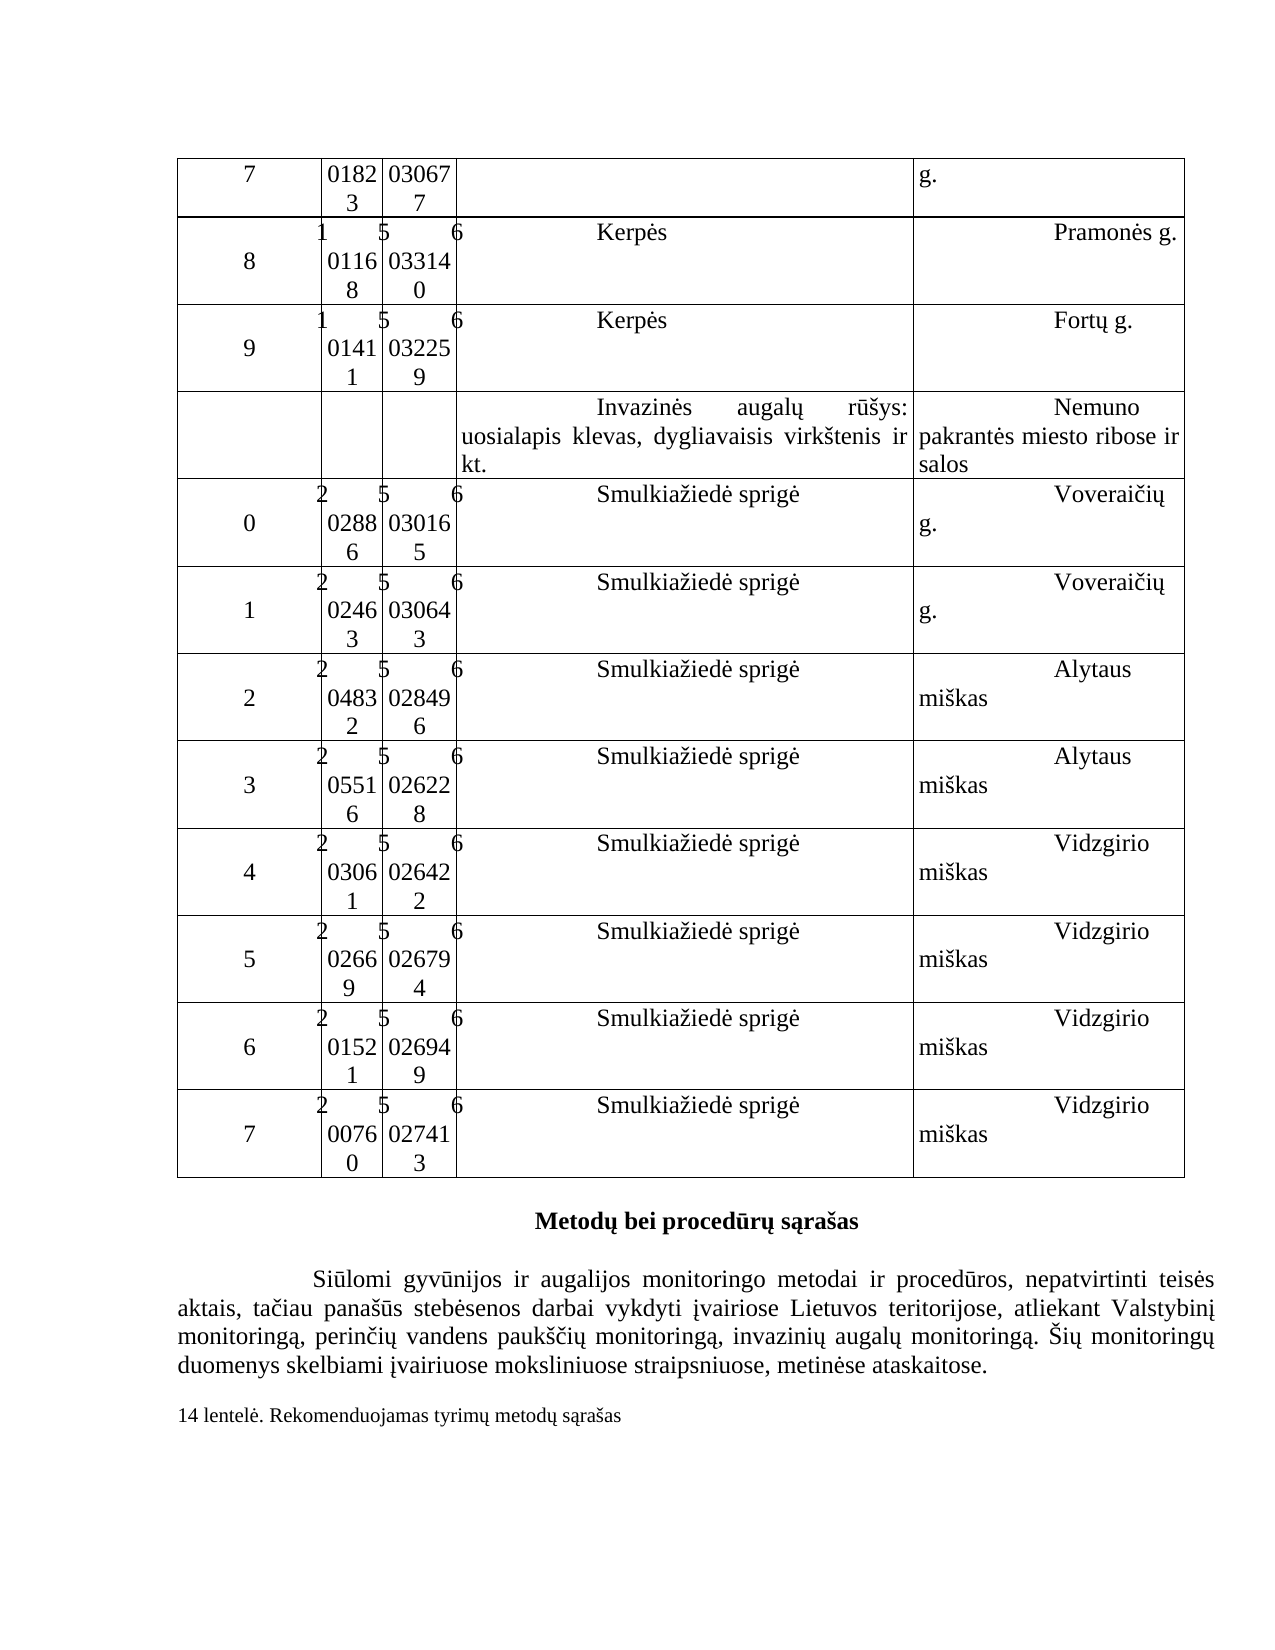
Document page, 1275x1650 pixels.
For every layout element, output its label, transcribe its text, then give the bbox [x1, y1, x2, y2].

table_cell Smulkiažiedė sprigė [457, 654, 913, 740]
table_cell Kerpės [457, 305, 913, 391]
table_cell 6027413 [383, 1090, 456, 1177]
table_cell 26 [178, 1003, 321, 1089]
table_cell Vidzgirio miškas [914, 1003, 1184, 1089]
table_cell 502463 [322, 567, 382, 653]
table_cell 25 [178, 916, 321, 1002]
table_cell Smulkiažiedė sprigė [457, 1090, 913, 1177]
text Siūlomi gyvūnijos ir augalijos monitoringo metodai ir procedūros, nepatvirtinti teisės aktais, tačiau panašūs stebėsenos darbai vykdyti įvairiose Lietuvos teritorijose, atliekant Valstybinį monitoringą, perinčių vandens paukščių monitoringą, invazinių augalų monitoringą. Šių monitoringų duomenys skelbiami įvairiuose moksliniuose straipsniuose, metinėse ataskaitose. [177, 1264, 1216, 1379]
table_cell Kerpės [457, 159, 913, 216]
table_cell 20 [178, 479, 321, 566]
table_cell 21 [178, 567, 321, 653]
table_cell 502669 [322, 916, 382, 1002]
table_cell [383, 392, 456, 478]
table_cell [178, 392, 321, 478]
table_cell Voveraičių g. [914, 567, 1184, 653]
table_cell g. [914, 159, 1184, 216]
table_cell 19 [178, 305, 321, 391]
table_cell 18 [178, 218, 321, 304]
table_cell 6026422 [383, 829, 456, 915]
table_cell Vidzgirio miškas [914, 916, 1184, 1002]
table_cell Smulkiažiedė sprigė [457, 916, 913, 1002]
table_cell 6030643 [383, 567, 456, 653]
table_cell 6030677 [383, 159, 456, 216]
table_cell 501168 [322, 218, 382, 304]
text 14 lentelė. Rekomenduojamas tyrimų metodų sąrašas [177, 1403, 1216, 1427]
table_cell 24 [178, 829, 321, 915]
table_cell Vidzgirio miškas [914, 829, 1184, 915]
table_cell [322, 392, 382, 478]
table_cell 6028496 [383, 654, 456, 740]
table_cell 505516 [322, 741, 382, 827]
table_cell 6026794 [383, 916, 456, 1002]
table_cell Nemuno pakrantės miesto ribose ir salos [914, 392, 1184, 478]
table_cell 27 [178, 1090, 321, 1177]
table_cell Smulkiažiedė sprigė [457, 479, 913, 566]
table_cell Vidzgirio miškas [914, 1090, 1184, 1177]
table_cell Pramonės g. [914, 218, 1184, 304]
table_cell Smulkiažiedė sprigė [457, 829, 913, 915]
table_cell 23 [178, 741, 321, 827]
table_cell 504832 [322, 654, 382, 740]
table_cell 502886 [322, 479, 382, 566]
table_cell 6030165 [383, 479, 456, 566]
table_cell Voveraičių g. [914, 479, 1184, 566]
table_cell 6032259 [383, 305, 456, 391]
table_cell 6026949 [383, 1003, 456, 1089]
table_cell 500760 [322, 1090, 382, 1177]
text Metodų bei procedūrų sąrašas [177, 1206, 1216, 1235]
table_cell Smulkiažiedė sprigė [457, 741, 913, 827]
table_cell 503061 [322, 829, 382, 915]
table_cell 501411 [322, 305, 382, 391]
table_cell 22 [178, 654, 321, 740]
table_cell Alytaus miškas [914, 741, 1184, 827]
table_cell Smulkiažiedė sprigė [457, 567, 913, 653]
table_cell Kerpės [457, 218, 913, 304]
table_cell 6033140 [383, 218, 456, 304]
table_cell 17 [178, 159, 321, 216]
table_cell Alytaus miškas [914, 654, 1184, 740]
table_cell 501521 [322, 1003, 382, 1089]
table_cell Invazinės augalų rūšys: uosialapis klevas, dygliavaisis virkštenis ir kt. [457, 392, 913, 478]
table_cell Fortų g. [914, 305, 1184, 391]
table_cell Smulkiažiedė sprigė [457, 1003, 913, 1089]
table_cell 6026228 [383, 741, 456, 827]
table_cell 501823 [322, 159, 382, 216]
